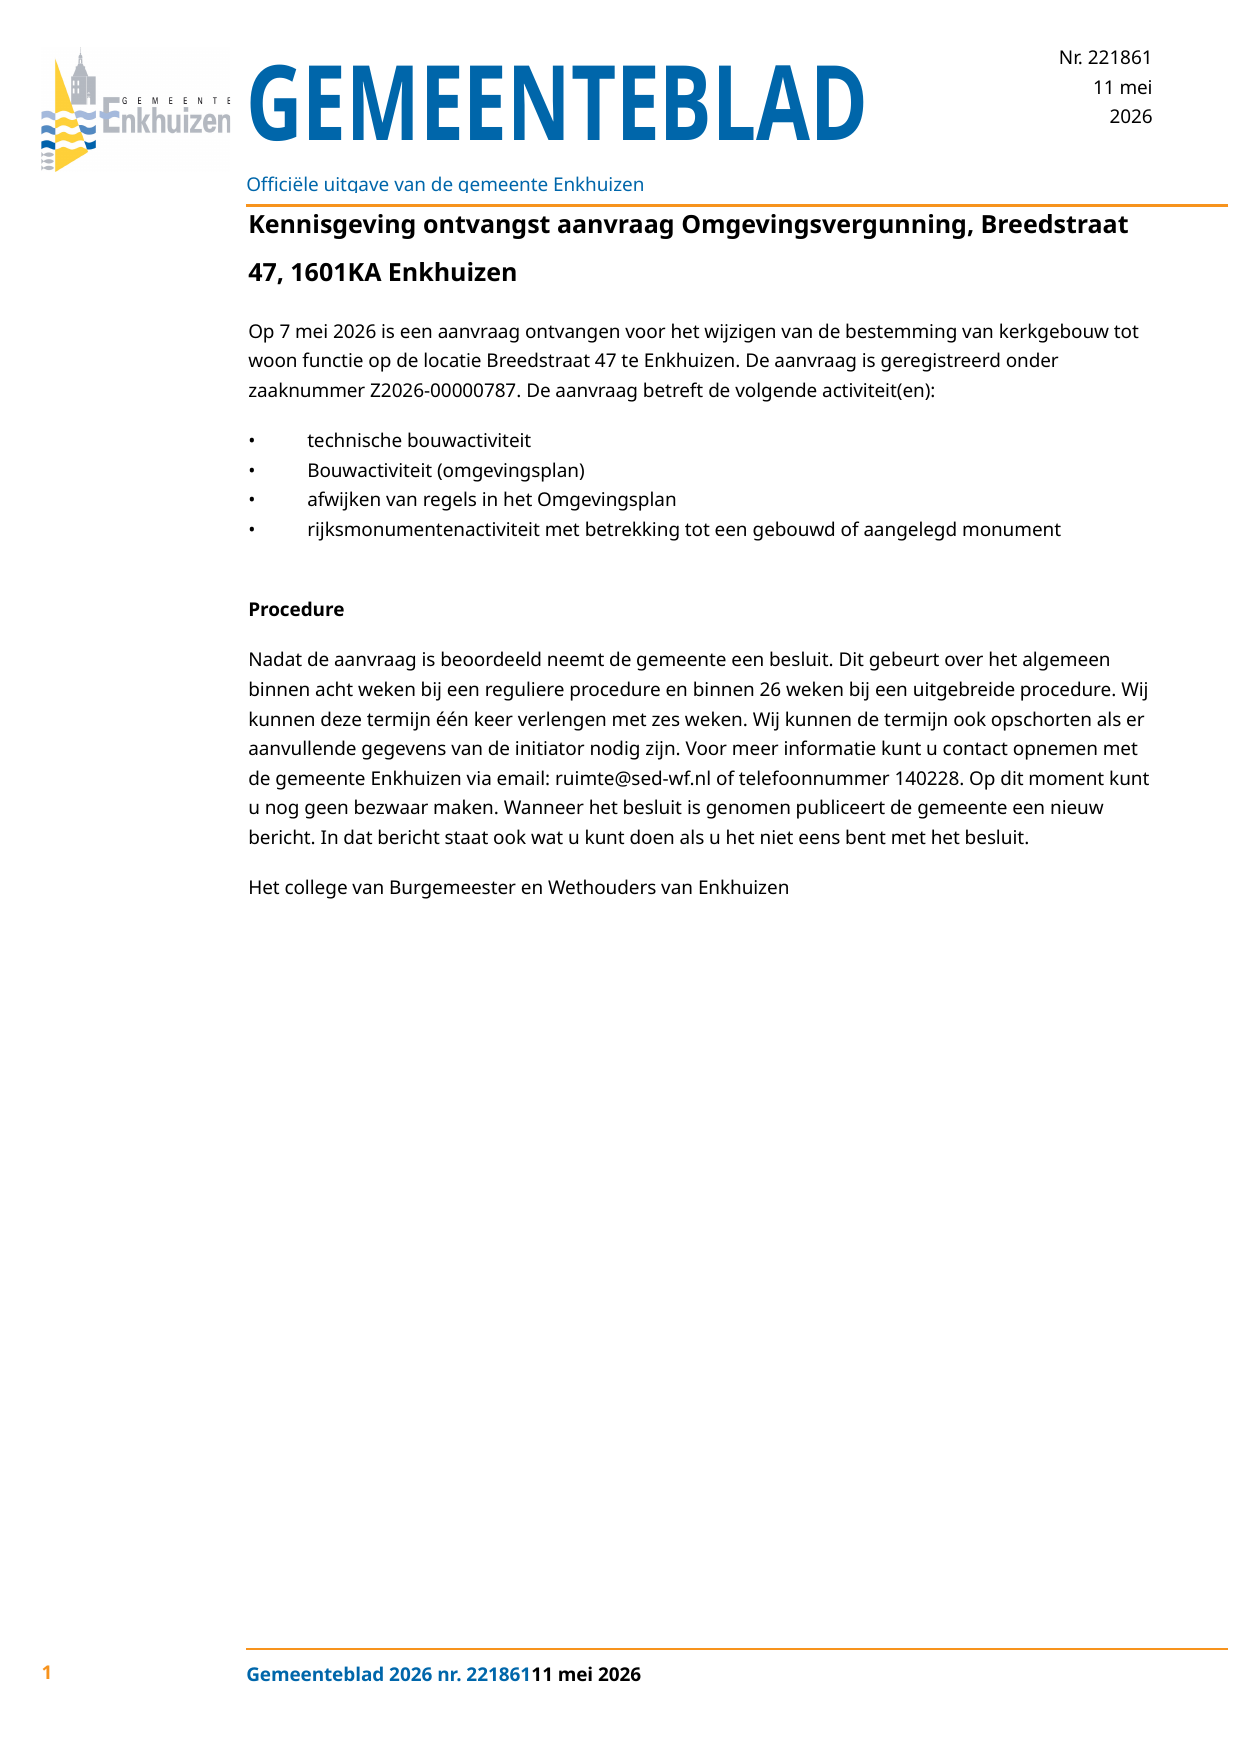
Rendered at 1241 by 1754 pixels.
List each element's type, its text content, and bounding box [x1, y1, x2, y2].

list rijksmonumentenactiviteit met betrekking tot een gebouwd of aangelegd monument [248, 516, 1152, 542]
text Het college van Burgemeester en Wethouders van Enkhuizen [248, 874, 1152, 900]
text Kennisgeving ontvangst aanvraag Omgevingsvergunning, Breedstraat 47, 1601KA Enkhuizen [248, 207, 1152, 288]
text Op 7 mei 2026 is een aanvraag ontvangen voor het wijzigen van de bestemming van kerkgebouw tot woon functie op de locatie Breedstraat 47 te Enkhuizen. De aanvraag is geregistreerd onder zaaknummer Z2026-00000787. De aanvraag betreft de volgende activiteit(en): [248, 318, 1152, 403]
text Procedure [248, 596, 1152, 622]
text Nadat de aanvraag is beoordeeld neemt de gemeente een besluit. Dit gebeurt over het algemeen binnen acht weken bij een reguliere procedure en binnen 26 weken bij een uitgebreide procedure. Wij kunnen deze termijn één keer verlengen met zes weken. Wij kunnen de termijn ook opschorten als er aanvullende gegevens van de initiator nodig zijn. Voor meer informatie kunt u contact opnemen met de gemeente Enkhuizen via email: ruimte@sed-wf.nl of telefoonnummer 140228. Op dit moment kunt u nog geen bezwaar maken. Wanneer het besluit is genomen publiceert de gemeente een nieuw bericht. In dat bericht staat ook wat u kunt doen als u het niet eens bent met het besluit. [248, 647, 1152, 850]
picture [41, 47, 231, 172]
list Bouwactiviteit (omgevingsplan) [248, 457, 1152, 483]
list afwijken van regels in het Omgevingsplan [248, 487, 1152, 512]
list technische bouwactiviteit [248, 427, 1152, 453]
